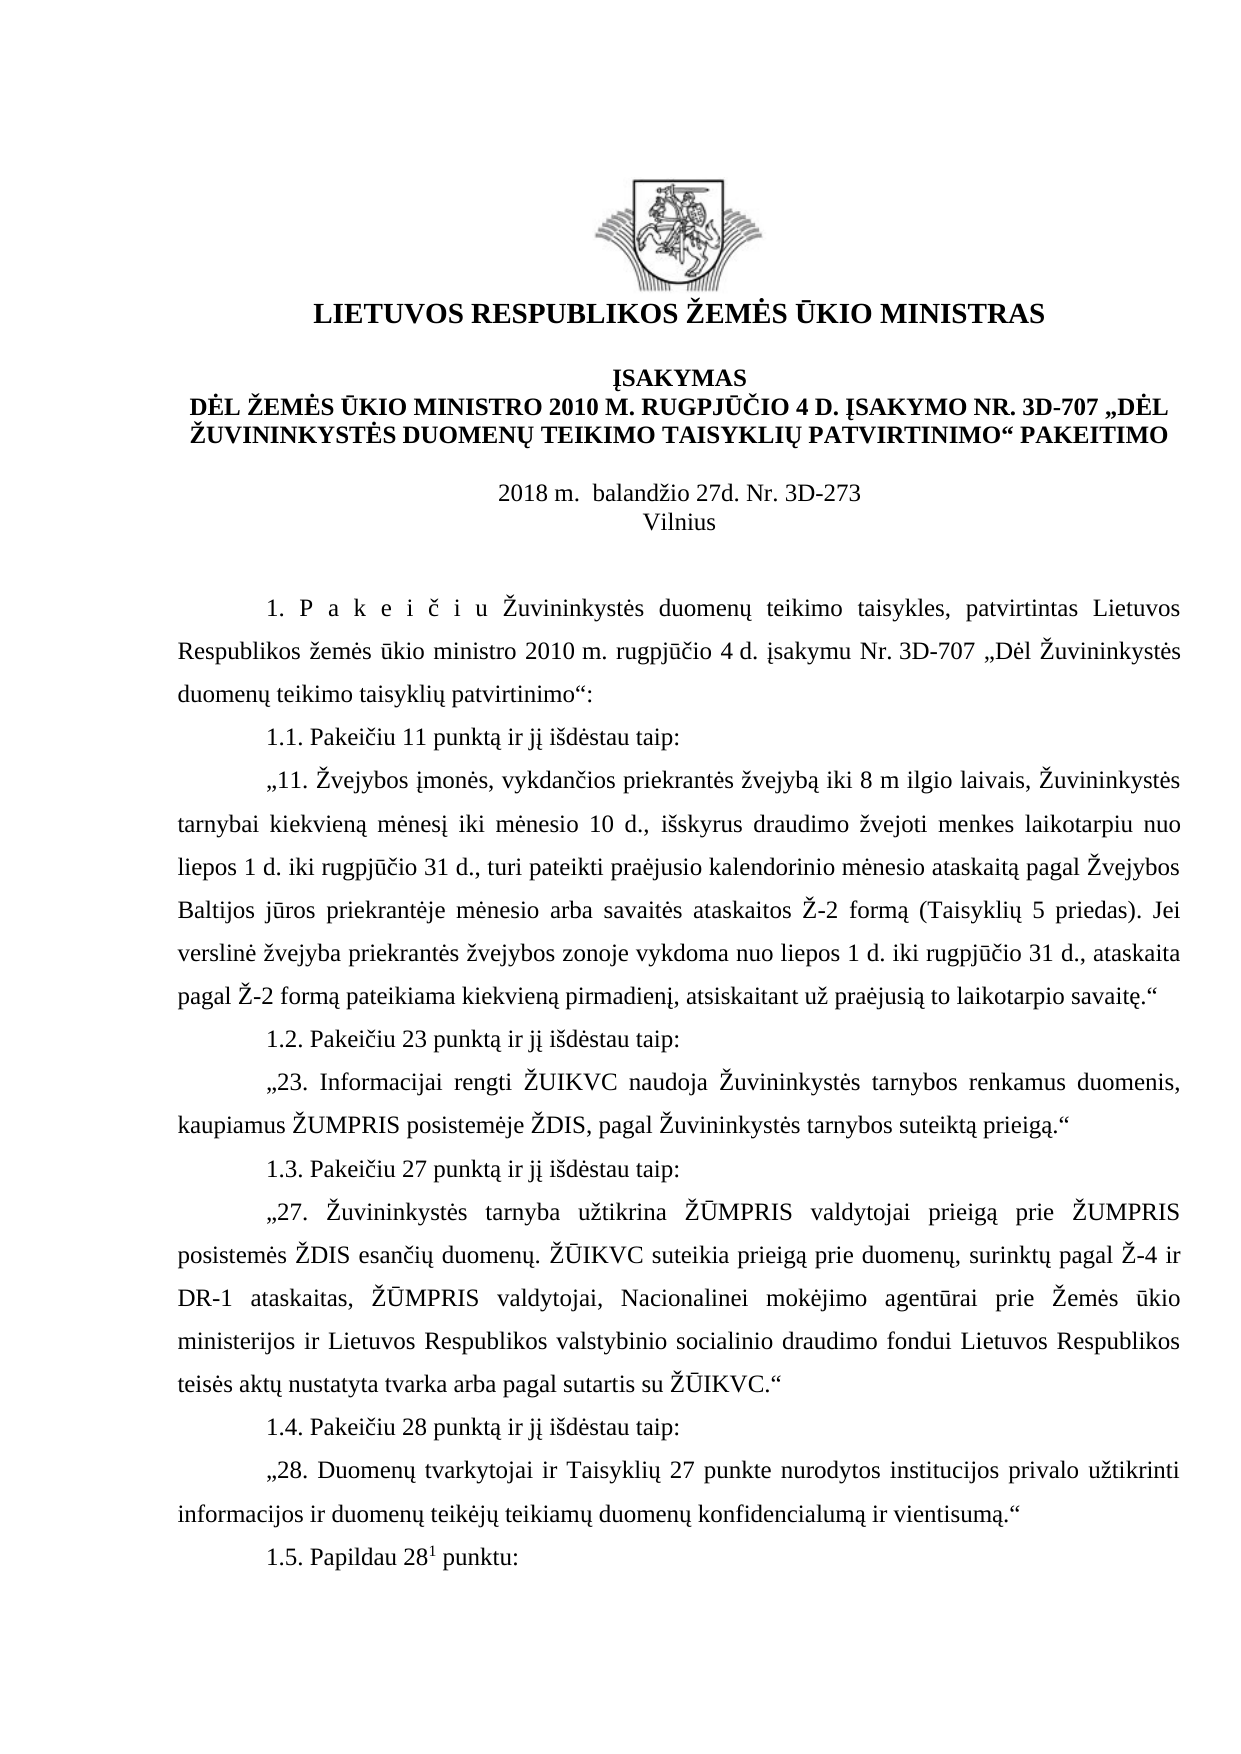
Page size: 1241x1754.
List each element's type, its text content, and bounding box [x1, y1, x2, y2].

text 1.2. Pakeičiu 23 punktą ir jį išdėstau taip: [177, 1024, 1181, 1053]
text LIETUVOS RESPUBLIKOS ŽEMĖS ŪKIO MINISTRAS [177, 296, 1181, 329]
text 1.1. Pakeičiu 11 punktą ir jį išdėstau taip: [177, 722, 1181, 751]
text Vilnius [177, 507, 1181, 536]
text 2018 m. balandžio 27d. Nr. 3D-273 [177, 478, 1181, 507]
text „27. Žuvininkystės tarnyba užtikrina ŽŪMPRIS valdytojai prieigą prie ŽUMPRIS posistemės ŽDIS esančių duomenų. ŽŪIKVC suteikia prieigą prie duomenų, surinktų pagal Ž-4 ir DR-1 ataskaitas, ŽŪMPRIS valdytojai, Nacionalinei mokėjimo agentūrai prie Žemės ūkio ministerijos ir Lietuvos Respublikos valstybinio socialinio draudimo fondui Lietuvos Respublikos teisės aktų nustatyta tvarka arba pagal sutartis su ŽŪIKVC.“ [177, 1197, 1181, 1398]
text DĖL ŽEMĖS ŪKIO MINISTRO 2010 M. RUGPJŪČIO 4 D. ĮSAKYMO NR. 3D-707 „DĖL žuvininkystės duomenų teikimo taisyklių patvirtinimo“ PAKEITIMO [177, 392, 1181, 449]
text 1.3. Pakeičiu 27 punktą ir jį išdėstau taip: [177, 1154, 1181, 1182]
text ĮSAKYMAS [177, 363, 1181, 392]
text „28. Duomenų tvarkytojai ir Taisyklių 27 punkte nurodytos institucijos privalo užtikrinti informacijos ir duomenų teikėjų teikiamų duomenų konfidencialumą ir vientisumą.“ [177, 1456, 1181, 1527]
text 1.4. Pakeičiu 28 punktą ir jį išdėstau taip: [177, 1412, 1181, 1441]
text „23. Informacijai rengti ŽUIKVC naudoja Žuvininkystės tarnybos renkamus duomenis, kaupiamus ŽUMPRIS posistemėje ŽDIS, pagal Žuvininkystės tarnybos suteiktą prieigą.“ [177, 1067, 1181, 1139]
text 1. P a k e i č i u Žuvininkystės duomenų teikimo taisykles, patvirtintas Lietuvos Respublikos žemės ūkio ministro 2010 m. rugpjūčio 4 d. įsakymu Nr. 3D-707 „Dėl Žuvininkystės duomenų teikimo taisyklių patvirtinimo“: [177, 593, 1181, 708]
text „11. Žvejybos įmonės, vykdančios priekrantės žvejybą iki 8 m ilgio laivais, Žuvininkystės tarnybai kiekvieną mėnesį iki mėnesio 10 d., išskyrus draudimo žvejoti menkes laikotarpiu nuo liepos 1 d. iki rugpjūčio 31 d., turi pateikti praėjusio kalendorinio mėnesio ataskaitą pagal Žvejybos Baltijos jūros priekrantėje mėnesio arba savaitės ataskaitos Ž-2 formą (Taisyklių 5 priedas). Jei verslinė žvejyba priekrantės žvejybos zonoje vykdoma nuo liepos 1 d. iki rugpjūčio 31 d., ataskaita pagal Ž-2 formą pateikiama kiekvieną pirmadienį, atsiskaitant už praėjusią to laikotarpio savaitę.“ [177, 766, 1181, 1010]
text 1.5. Papildau 281 punktu: [177, 1542, 1181, 1571]
